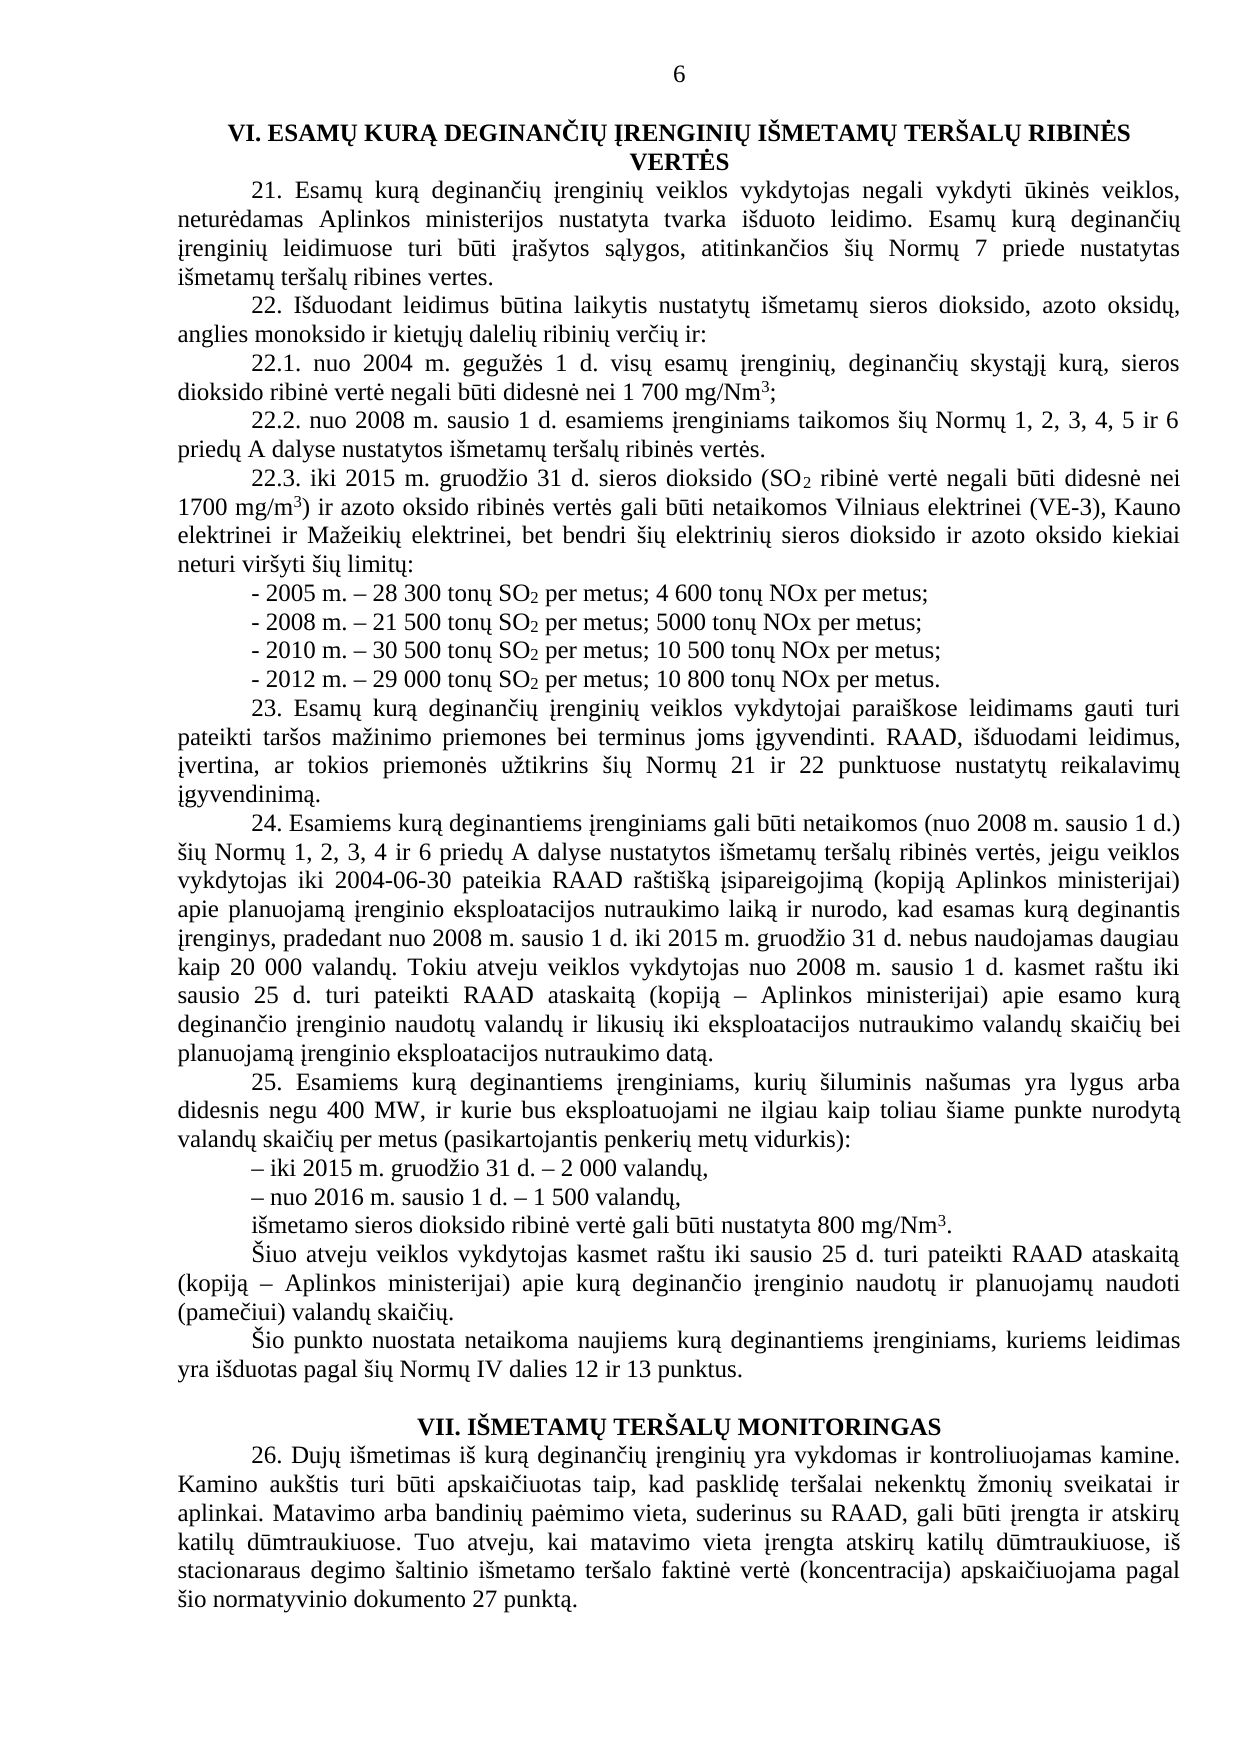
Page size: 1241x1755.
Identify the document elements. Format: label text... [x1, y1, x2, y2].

text Šiuo atveju veiklos vykdytojas kasmet raštu iki sausio 25 d. turi pateikti RAAD ataskaitą (kopiją – Aplinkos ministerijai) apie kurą deginančio įrenginio naudotų ir planuojamų naudoti (pamečiui) valandų skaičių. [177, 1239, 1181, 1326]
text 23. Esamų kurą deginančių įrenginių veiklos vykdytojai paraiškose leidimams gauti turi pateikti taršos mažinimo priemones bei terminus joms įgyvendinti. RAAD, išduodami leidimus, įvertina, ar tokios priemonės užtikrins šių Normų 21 ir 22 punktuose nustatytų reikalavimų įgyvendinimą. [177, 693, 1181, 808]
text 22.3. iki 2015 m. gruodžio 31 d. sieros dioksido (SO2 ribinė vertė negali būti didesnė nei 1700 mg/m3) ir azoto oksido ribinės vertės gali būti netaikomos Vilniaus elektrinei (VE-3), Kauno elektrinei ir Mažeikių elektrinei, bet bendri šių elektrinių sieros dioksido ir azoto oksido kiekiai neturi viršyti šių limitų: [177, 463, 1181, 578]
text - 2005 m. – 28 300 tonų SO2 per metus; 4 600 tonų NOx per metus; [177, 578, 1181, 607]
text 24. Esamiems kurą deginantiems įrenginiams gali būti netaikomos (nuo 2008 m. sausio 1 d.) šių Normų 1, 2, 3, 4 ir 6 priedų A dalyse nustatytos išmetamų teršalų ribinės vertės, jeigu veiklos vykdytojas iki 2004-06-30 pateikia RAAD raštišką įsipareigojimą (kopiją Aplinkos ministerijai) apie planuojamą įrenginio eksploatacijos nutraukimo laiką ir nurodo, kad esamas kurą deginantis įrenginys, pradedant nuo 2008 m. sausio 1 d. iki 2015 m. gruodžio 31 d. nebus naudojamas daugiau kaip 20 000 valandų. Tokiu atveju veiklos vykdytojas nuo 2008 m. sausio 1 d. kasmet raštu iki sausio 25 d. turi pateikti RAAD ataskaitą (kopiją – Aplinkos ministerijai) apie esamo kurą deginančio įrenginio naudotų valandų ir likusių iki eksploatacijos nutraukimo valandų skaičių bei planuojamą įrenginio eksploatacijos nutraukimo datą. [177, 808, 1181, 1067]
text išmetamo sieros dioksido ribinė vertė gali būti nustatyta 800 mg/Nm3. [177, 1211, 1181, 1239]
text 26. Dujų išmetimas iš kurą deginančių įrenginių yra vykdomas ir kontroliuojamas kamine. Kamino aukštis turi būti apskaičiuotas taip, kad pasklidę teršalai nekenktų žmonių sveikatai ir aplinkai. Matavimo arba bandinių paėmimo vieta, suderinus su RAAD, gali būti įrengta ir atskirų katilų dūmtraukiuose. Tuo atveju, kai matavimo vieta įrengta atskirų katilų dūmtraukiuose, iš stacionaraus degimo šaltinio išmetamo teršalo faktinė vertė (koncentracija) apskaičiuojama pagal šio normatyvinio dokumento 27 punktą. [177, 1441, 1181, 1613]
text 22. Išduodant leidimus būtina laikytis nustatytų išmetamų sieros dioksido, azoto oksidų, anglies monoksido ir kietųjų dalelių ribinių verčių ir: [177, 291, 1181, 348]
text 22.1. nuo 2004 m. gegužės 1 d. visų esamų įrenginių, deginančių skystąjį kurą, sieros dioksido ribinė vertė negali būti didesnė nei 1 700 mg/Nm3; [177, 348, 1181, 406]
text VI. ESAMŲ KURĄ DEGINANČIŲ ĮRENGINIŲ IŠMETAMŲ TERŠALŲ RIBINĖS VERTĖS [177, 118, 1181, 176]
text – nuo 2016 m. sausio 1 d. – 1 500 valandų, [177, 1182, 1181, 1211]
text - 2012 m. – 29 000 tonų SO2 per metus; 10 800 tonų NOx per metus. [177, 664, 1181, 693]
text 21. Esamų kurą deginančių įrenginių veiklos vykdytojas negali vykdyti ūkinės veiklos, neturėdamas Aplinkos ministerijos nustatyta tvarka išduoto leidimo. Esamų kurą deginančių įrenginių leidimuose turi būti įrašytos sąlygos, atitinkančios šių Normų 7 priede nustatytas išmetamų teršalų ribines vertes. [177, 176, 1181, 291]
text – iki 2015 m. gruodžio 31 d. – 2 000 valandų, [177, 1153, 1181, 1182]
text 22.2. nuo 2008 m. sausio 1 d. esamiems įrenginiams taikomos šių Normų 1, 2, 3, 4, 5 ir 6 priedų A dalyse nustatytos išmetamų teršalų ribinės vertės. [177, 406, 1181, 463]
text VII. IŠMETAMŲ TERŠALŲ MONITORINGAS [177, 1412, 1181, 1441]
text - 2008 m. – 21 500 tonų SO2 per metus; 5000 tonų NOx per metus; [177, 607, 1181, 636]
text 25. Esamiems kurą deginantiems įrenginiams, kurių šiluminis našumas yra lygus arba didesnis negu 400 MW, ir kurie bus eksploatuojami ne ilgiau kaip toliau šiame punkte nurodytą valandų skaičių per metus (pasikartojantis penkerių metų vidurkis): [177, 1067, 1181, 1153]
text - 2010 m. – 30 500 tonų SO2 per metus; 10 500 tonų NOx per metus; [177, 636, 1181, 664]
text Šio punkto nuostata netaikoma naujiems kurą deginantiems įrenginiams, kuriems leidimas yra išduotas pagal šių Normų IV dalies 12 ir 13 punktus. [177, 1326, 1181, 1383]
